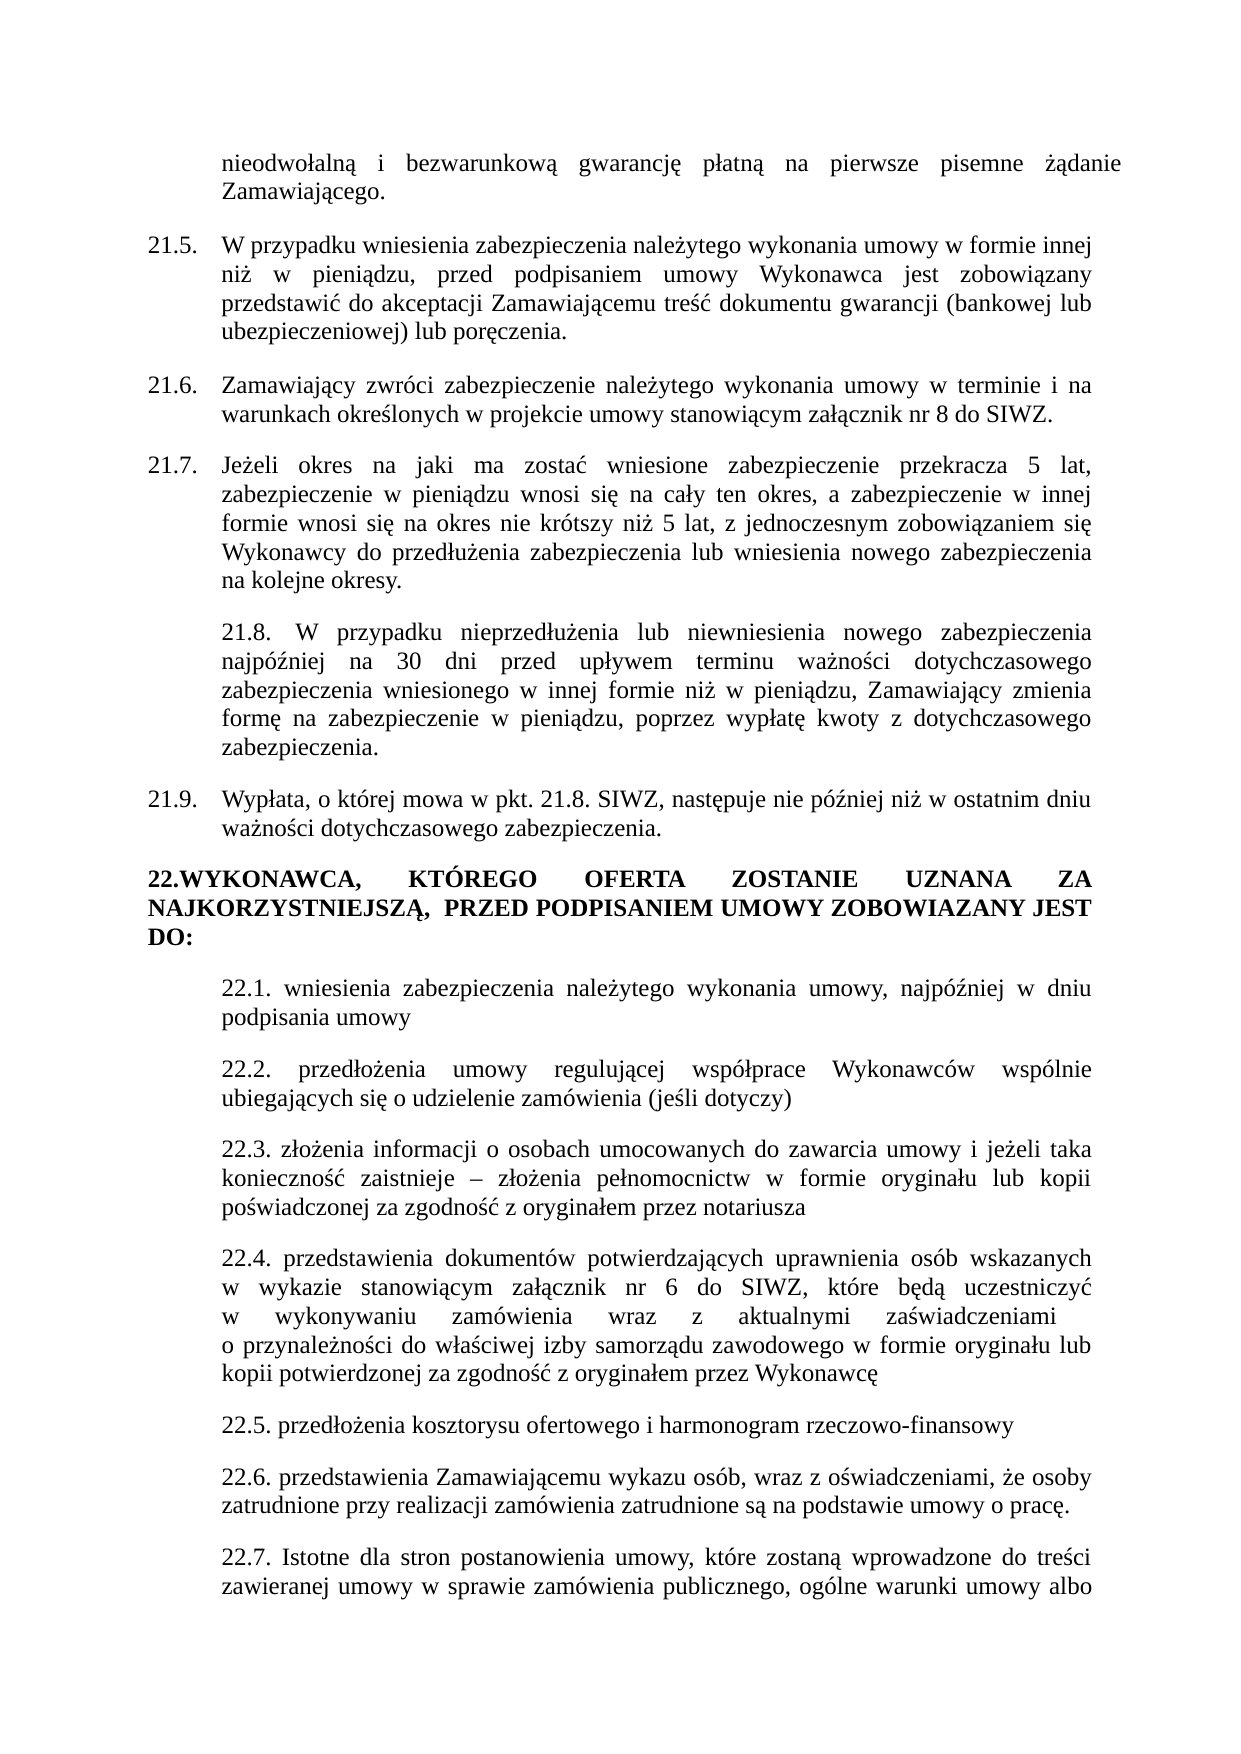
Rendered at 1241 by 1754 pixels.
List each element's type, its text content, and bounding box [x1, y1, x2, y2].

text 21.5. W przypadku wniesienia zabezpieczenia należytego wykonania umowy w formie innej niż w pieniądzu, przed podpisaniem umowy Wykonawca jest zobowiązany przedstawić do akceptacji Zamawiającemu treść dokumentu gwarancji (bankowej lub ubezpieczeniowej) lub poręczenia. [148, 230, 1093, 345]
text 21.7. Jeżeli okres na jaki ma zostać wniesione zabezpieczenie przekracza 5 lat, zabezpieczenie w pieniądzu wnosi się na cały ten okres, a zabezpieczenie w innej formie wnosi się na okres nie krótszy niż 5 lat, z jednoczesnym zobowiązaniem się Wykonawcy do przedłużenia zabezpieczenia lub wniesienia nowego zabezpieczenia na kolejne okresy. [148, 451, 1093, 594]
text 22.WYKONAWCA, KTÓREGO OFERTA ZOSTANIE UZNANA ZA NAJKORZYSTNIEJSZĄ, PRZED PODPISANIEM UMOWY ZOBOWIAZANY JEST DO: [148, 864, 1093, 951]
text 22.2. przedłożenia umowy regulującej współprace Wykonawców wspólnie ubiegających się o udzielenie zamówienia (jeśli dotyczy) [221, 1054, 1093, 1111]
text 22.3. złożenia informacji o osobach umocowanych do zawarcia umowy i jeżeli taka konieczność zaistnieje – złożenia pełnomocnictw w formie oryginału lub kopii poświadczonej za zgodność z oryginałem przez notariusza [221, 1134, 1093, 1221]
text 22.7. Istotne dla stron postanowienia umowy, które zostaną wprowadzone do treści zawieranej umowy w sprawie zamówienia publicznego, ogólne warunki umowy albo [221, 1542, 1093, 1600]
text 22.4. przedstawienia dokumentów potwierdzających uprawnienia osób wskazanych w wykazie stanowiącym załącznik nr 6 do SIWZ, które będą uczestniczyć w wykonywaniu zamówienia wraz z aktualnymi zaświadczeniami o przynależności do właściwej izby samorządu zawodowego w formie oryginału lub kopii potwierdzonej za zgodność z oryginałem przez Wykonawcę [221, 1243, 1093, 1387]
text 21.9. Wypłata, o której mowa w pkt. 21.8. SIWZ, następuje nie później niż w ostatnim dniu ważności dotychczasowego zabezpieczenia. [148, 784, 1093, 841]
text 22.5. przedłożenia kosztorysu ofertowego i harmonogram rzeczowo-finansowy [221, 1410, 1093, 1439]
text 22.1. wniesienia zabezpieczenia należytego wykonania umowy, najpóźniej w dniu podpisania umowy [221, 973, 1093, 1031]
text 21.8. W przypadku nieprzedłużenia lub niewniesienia nowego zabezpieczenia najpóźniej na 30 dni przed upływem terminu ważności dotychczasowego zabezpieczenia wniesionego w innej formie niż w pieniądzu, Zamawiający zmienia formę na zabezpieczenie w pieniądzu, poprzez wypłatę kwoty z dotychczasowego zabezpieczenia. [221, 617, 1093, 761]
text 22.6. przedstawienia Zamawiającemu wykazu osób, wraz z oświadczeniami, że osoby zatrudnione przy realizacji zamówienia zatrudnione są na podstawie umowy o pracę. [221, 1462, 1093, 1519]
text 21.6. Zamawiający zwróci zabezpieczenie należytego wykonania umowy w terminie i na warunkach określonych w projekcie umowy stanowiącym załącznik nr 8 do SIWZ. [148, 370, 1093, 428]
text nieodwołalną i bezwarunkową gwarancję płatną na pierwsze pisemne żądanie Zamawiającego. [148, 148, 1122, 205]
